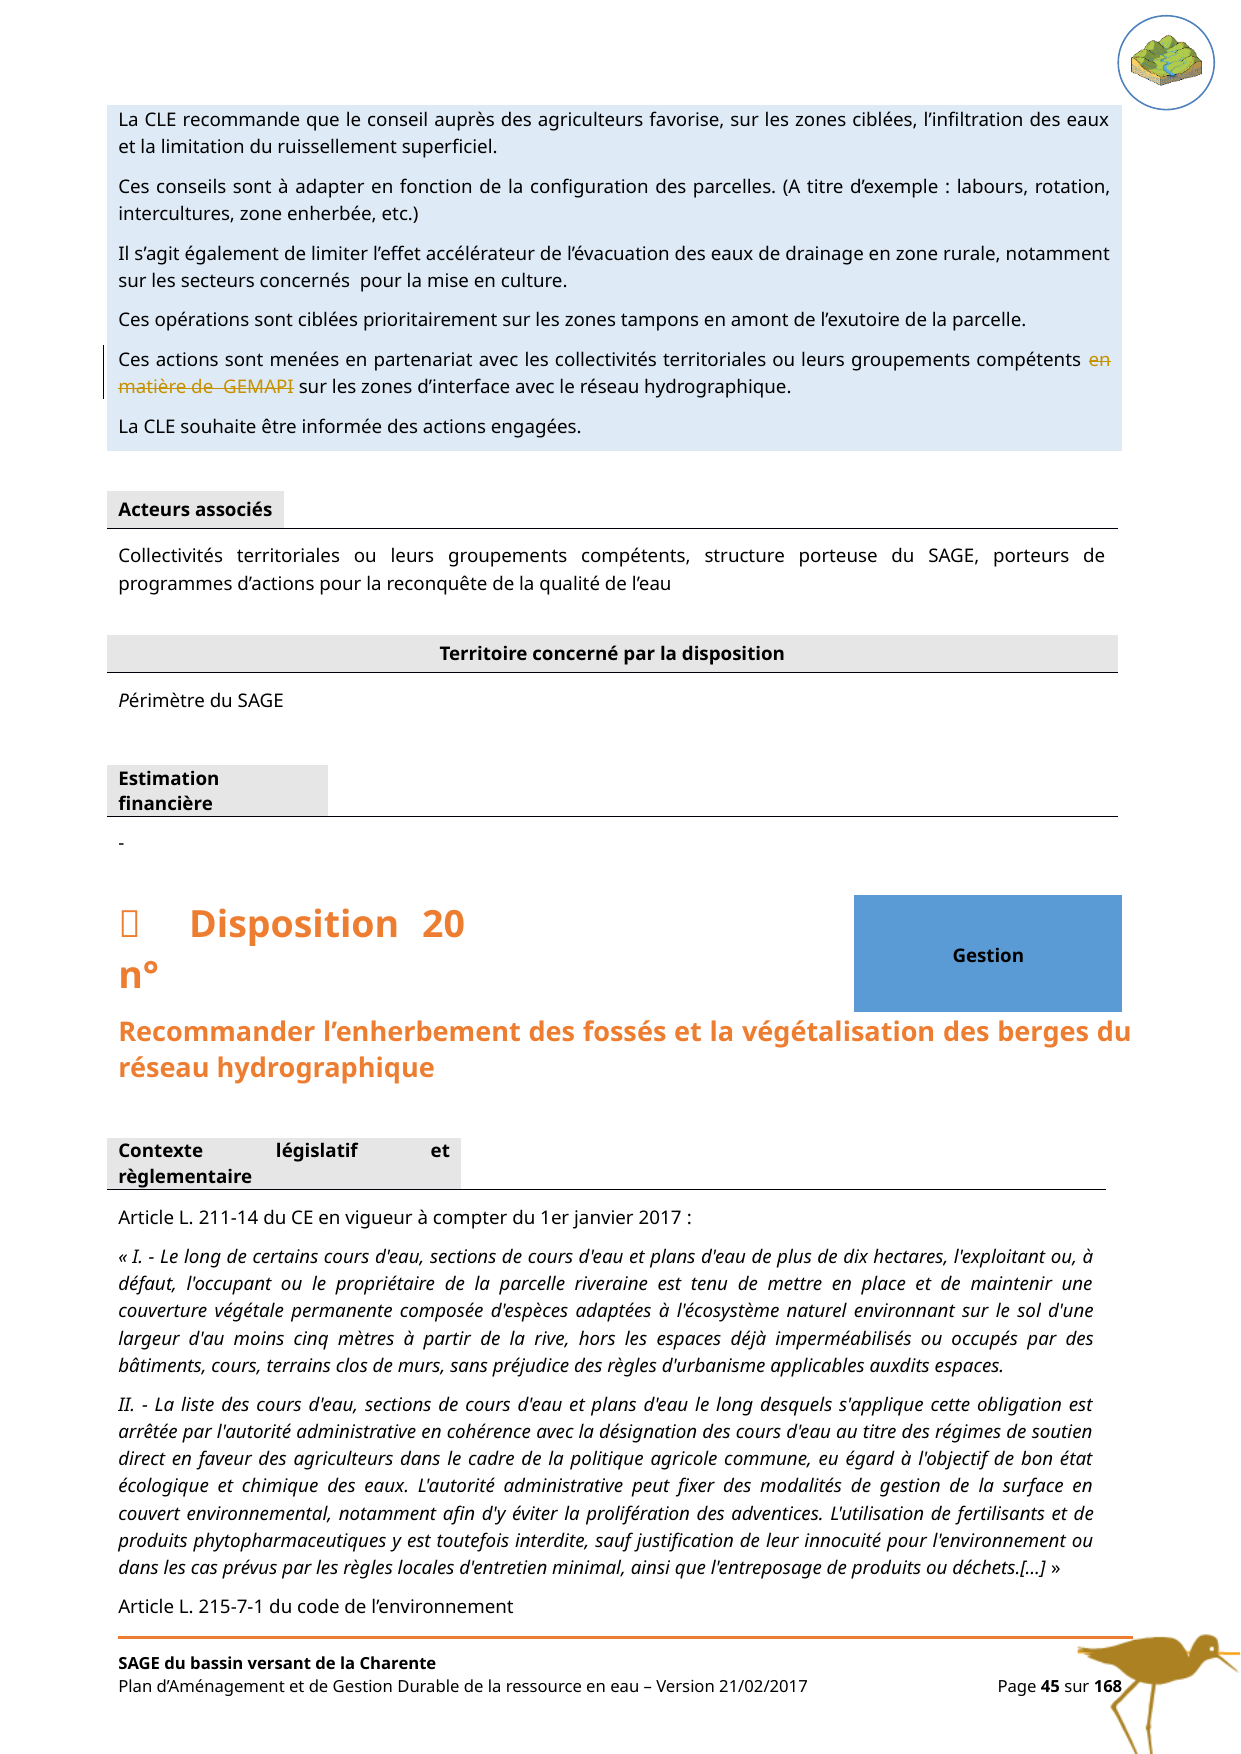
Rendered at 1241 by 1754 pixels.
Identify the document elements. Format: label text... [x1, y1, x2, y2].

table_cell Collectivités territoriales ou leurs groupements compétents, structure porteuse du SAGE, porteurs de programmes d’actions pour la reconquête de la qualité de l’eau [107, 529, 1118, 595]
table_header [284, 491, 1118, 528]
table_cell La CLE recommande que le conseil auprès des agriculteurs favorise, sur les zones ciblées, l’infiltration des eaux et la limitation du ruissellement superficiel. Ces conseils sont à adapter en fonction de la configuration des parcelles. (A titre d’exemple : labours, rotation, intercultures, zone enherbée, etc.) Il s’agit également de limiter l’effet accélérateur de l’évacuation des eaux de drainage en zone rurale, notamment sur les secteurs concernés pour la mise en culture. Ces opérations sont ciblées prioritairement sur les zones tampons en amont de l’exutoire de la parcelle. Ces actions sont menées en partenariat avec les collectivités territoriales ou leurs groupements compétents sur les zones d’interface avec le réseau hydrographique. La CLE souhaite être informée des actions engagées. [107, 105, 1122, 451]
table_cell - [107, 817, 1118, 855]
table_header Estimation financière [107, 765, 328, 816]
table_cell Article L. 211-14 du CE en vigueur à compter du 1er janvier 2017 : « I. - Le long de certains cours d'eau, sections de cours d'eau et plans d'eau de plus de dix hectares, l'exploitant ou, à défaut, l'occupant ou le propriétaire de la parcelle riveraine est tenu de mettre en place et de maintenir une couverture végétale permanente composée d'espèces adaptées à l'écosystème naturel environnant sur le sol d'une largeur d'au moins cinq mètres à partir de la rive, hors les espaces déjà imperméabilisés ou occupés par des bâtiments, cours, terrains clos de murs, sans préjudice des règles d'urbanisme applicables auxdits espaces. II. - La liste des cours d'eau, sections de cours d'eau et plans d'eau le long desquels s'applique cette obligation est arrêtée par l'autorité administrative en cohérence avec la désignation des cours d'eau au titre des régimes de soutien direct en faveur des agriculteurs dans le cadre de la politique agricole commune, eu égard à l'objectif de bon état écologique et chimique des eaux. L'autorité administrative peut fixer des modalités de gestion de la surface en couvert environnemental, notamment afin d'y éviter la prolifération des adventices. L'utilisation de fertilisants et de produits phytopharmaceutiques y est toutefois interdite, sauf justification de leur innocuité pour l'environnement ou dans les cas prévus par les règles locales d'entretien minimal, ainsi que l'entreposage de produits ou déchets.[…] » Article L. 215-7-1 du code de l’environnement [107, 1190, 1106, 1619]
table_header [461, 1138, 1106, 1189]
subtitle Recommander l’enherbement des fossés et la végétalisation des berges du réseau hydrographique [118, 1012, 1133, 1086]
table_header Gestion [854, 895, 1122, 1012]
picture [1129, 34, 1203, 86]
table_header Acteurs associés [107, 491, 284, 528]
table_cell Périmètre du SAGE [107, 673, 1118, 725]
table_header [411, 895, 854, 1012]
table_header [328, 765, 1118, 816]
table_header Contexte législatif et règlementaire [107, 1138, 461, 1189]
table_header  Disposition n° [107, 895, 411, 1012]
picture [1077, 1629, 1241, 1754]
table_header Territoire concerné par la disposition [107, 635, 1118, 672]
